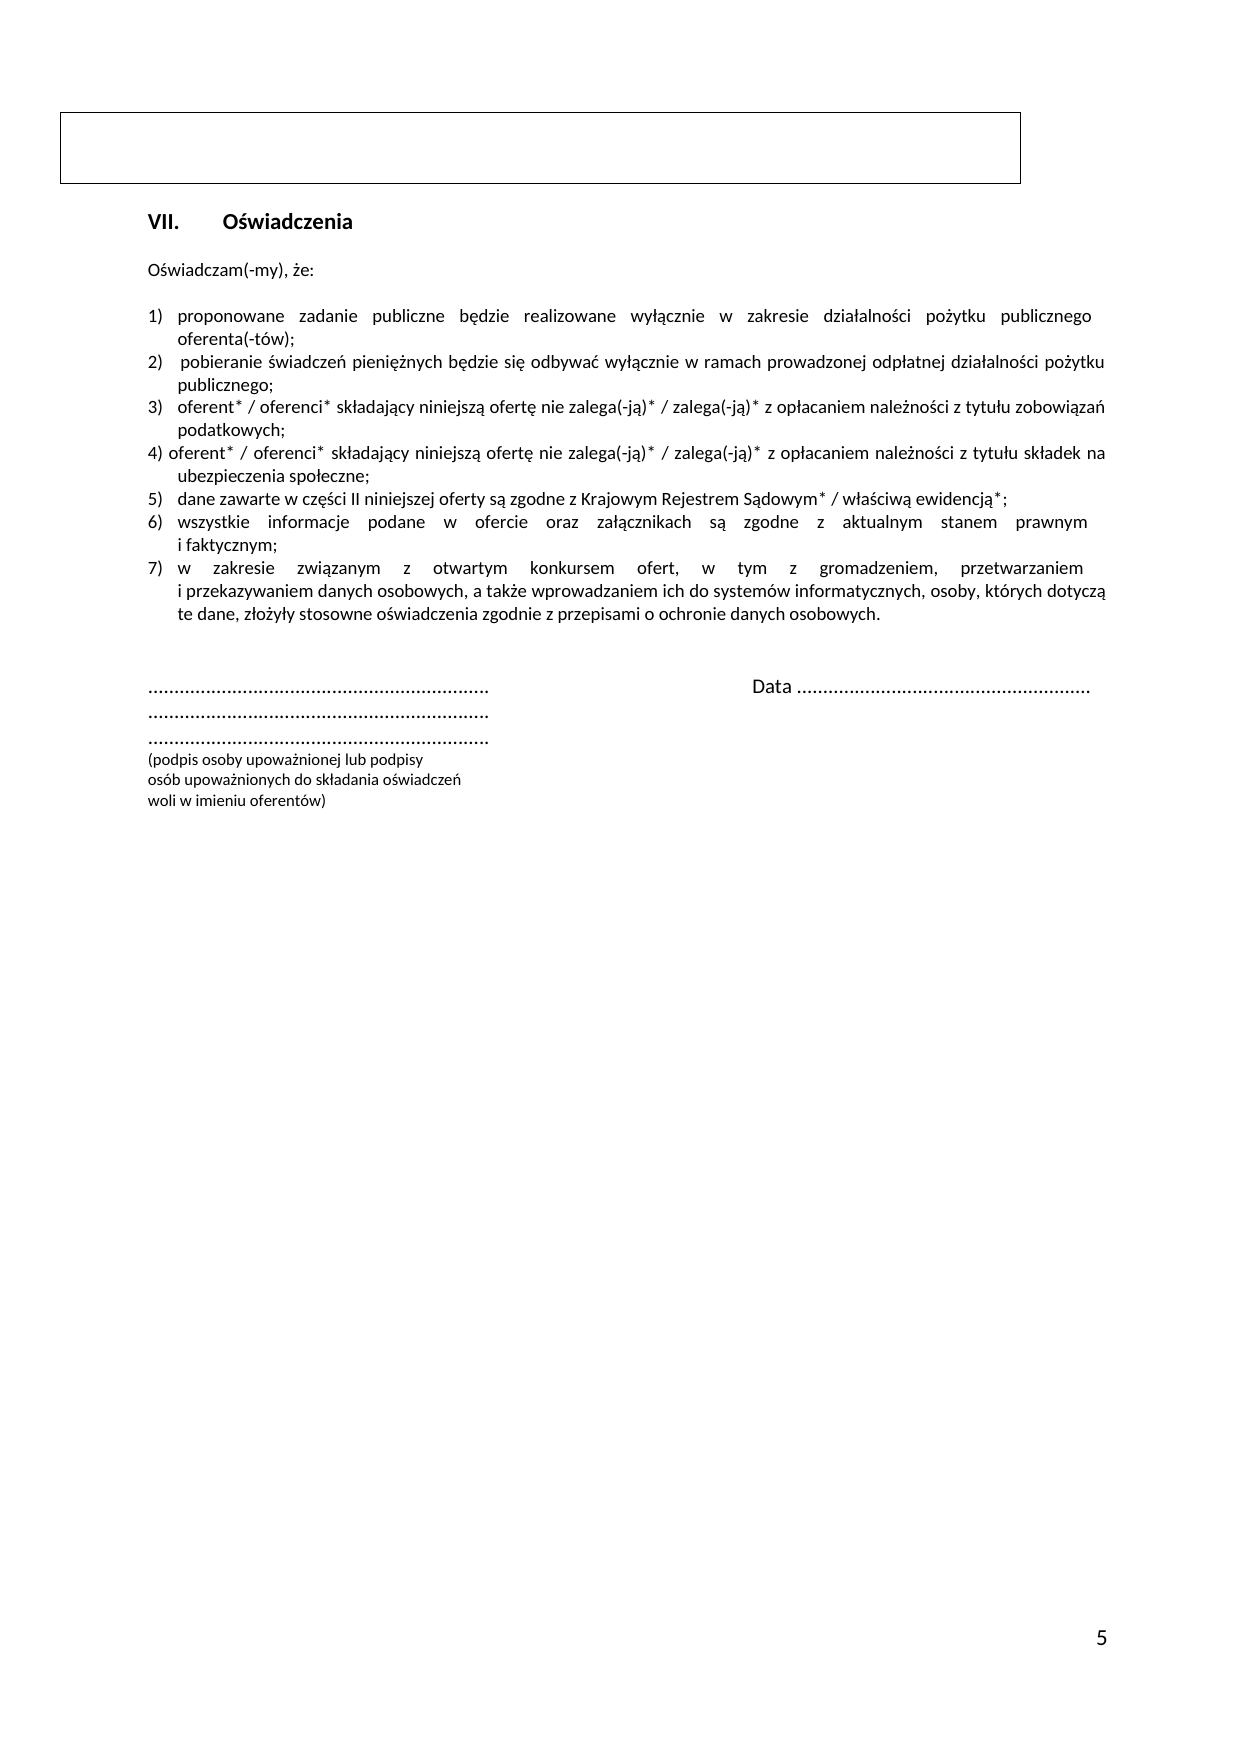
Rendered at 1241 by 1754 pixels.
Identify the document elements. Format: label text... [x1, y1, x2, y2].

text ................................................................. Data ........................................................ [148, 673, 1107, 698]
text 7) w zakresie związanym z otwartym konkursem ofert, w tym z gromadzeniem, przetwarzaniem i przekazywaniem danych osobowych, a także wprowadzaniem ich do systemów informatycznych, osoby, których dotyczą te dane, złożyły stosowne oświadczenia zgodnie z przepisami o ochronie danych osobowych. [148, 556, 1107, 625]
text Oświadczam(-my), że: [148, 258, 1107, 281]
text (podpis osoby upoważnionej lub podpisy [148, 749, 1107, 770]
text 2) pobieranie świadczeń pieniężnych będzie się odbywać wyłącznie w ramach prowadzonej odpłatnej działalności pożytku publicznego; [148, 350, 1107, 396]
text 4) oferent* / oferenci* składający niniejszą ofertę nie zalega(-ją)* / zalega(-ją)* z opłacaniem należności z tytułu składek na ubezpieczenia społeczne; [148, 441, 1107, 487]
text ................................................................. [148, 724, 1107, 749]
text 6) wszystkie informacje podane w ofercie oraz załącznikach są zgodne z aktualnym stanem prawnym i faktycznym; [148, 510, 1107, 556]
text ................................................................. [148, 698, 1107, 724]
table_cell [61, 113, 1020, 183]
text osób upoważnionych do składania oświadczeń [148, 770, 1107, 790]
text VII. Oświadczenia [148, 207, 1107, 235]
text 3) oferent* / oferenci* składający niniejszą ofertę nie zalega(-ją)* / zalega(-ją)* z opłacaniem należności z tytułu zobowiązań podatkowych; [148, 396, 1107, 441]
text woli w imieniu oferentów) [148, 790, 1107, 810]
text 1) proponowane zadanie publiczne będzie realizowane wyłącznie w zakresie działalności pożytku publicznego oferenta(-tów); [148, 304, 1107, 350]
text 5) dane zawarte w części II niniejszej oferty są zgodne z Krajowym Rejestrem Sądowym* / właściwą ewidencją*; [148, 487, 1107, 510]
